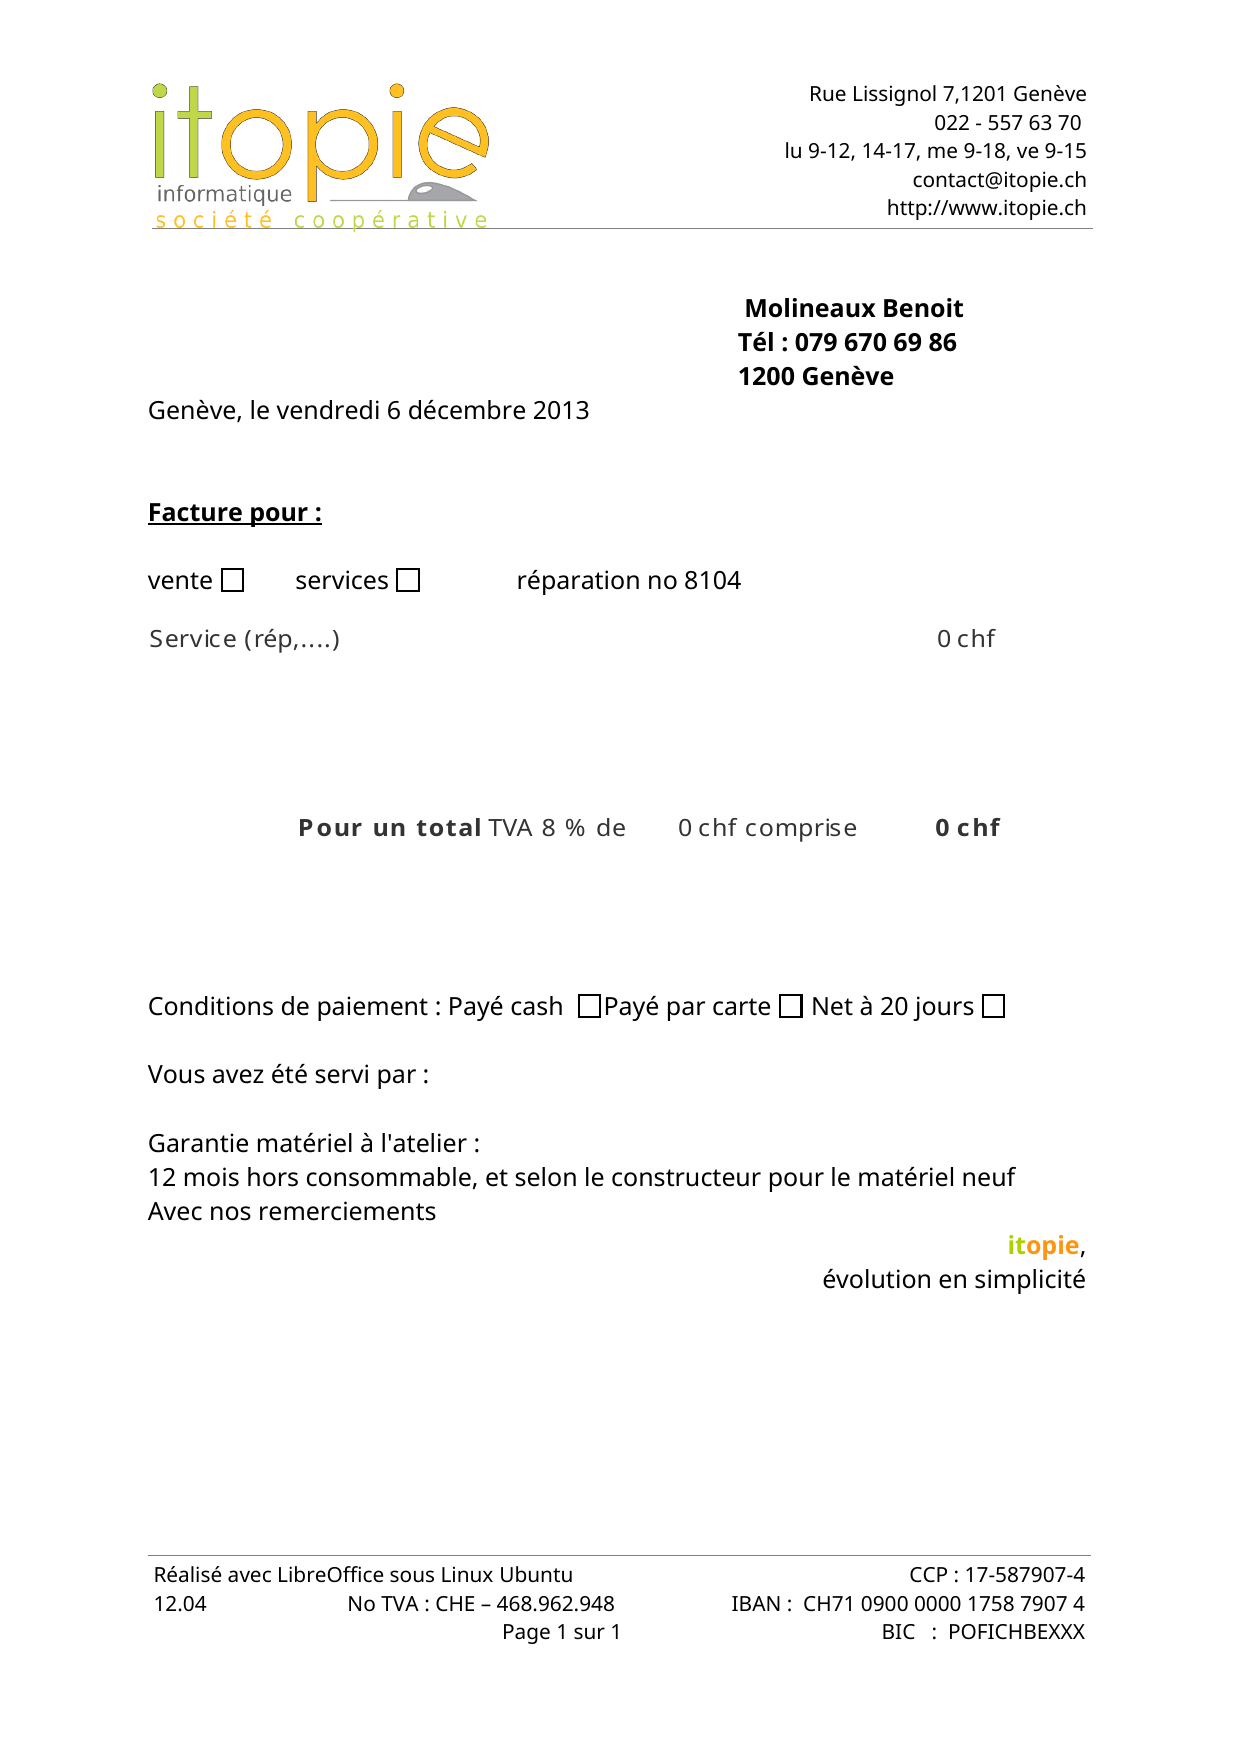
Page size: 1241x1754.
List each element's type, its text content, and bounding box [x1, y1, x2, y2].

text Facture pour : [148, 495, 1093, 529]
text Tél : 079 670 69 86 [148, 324, 1093, 358]
text Garantie matériel à l'atelier : [148, 1125, 1093, 1159]
text Genève, le vendredi 6 décembre 2013 [148, 392, 1093, 427]
text Avec nos remerciements [148, 1193, 1093, 1227]
text évolution en simplicité [148, 1262, 1093, 1296]
text Molineaux Benoit [148, 290, 1093, 324]
text 12 mois hors consommable, et selon le constructeur pour le matériel neuf [148, 1159, 1093, 1193]
picture [138, 72, 500, 244]
text itopie, [148, 1227, 1093, 1262]
text vente services réparation no 8104 [148, 563, 1093, 597]
text Conditions de paiement : Payé cash Payé par carte Net à 20 jours [148, 989, 1093, 1023]
text 1200 Genève [148, 358, 1093, 392]
text Vous avez été servi par : [148, 1057, 1093, 1091]
